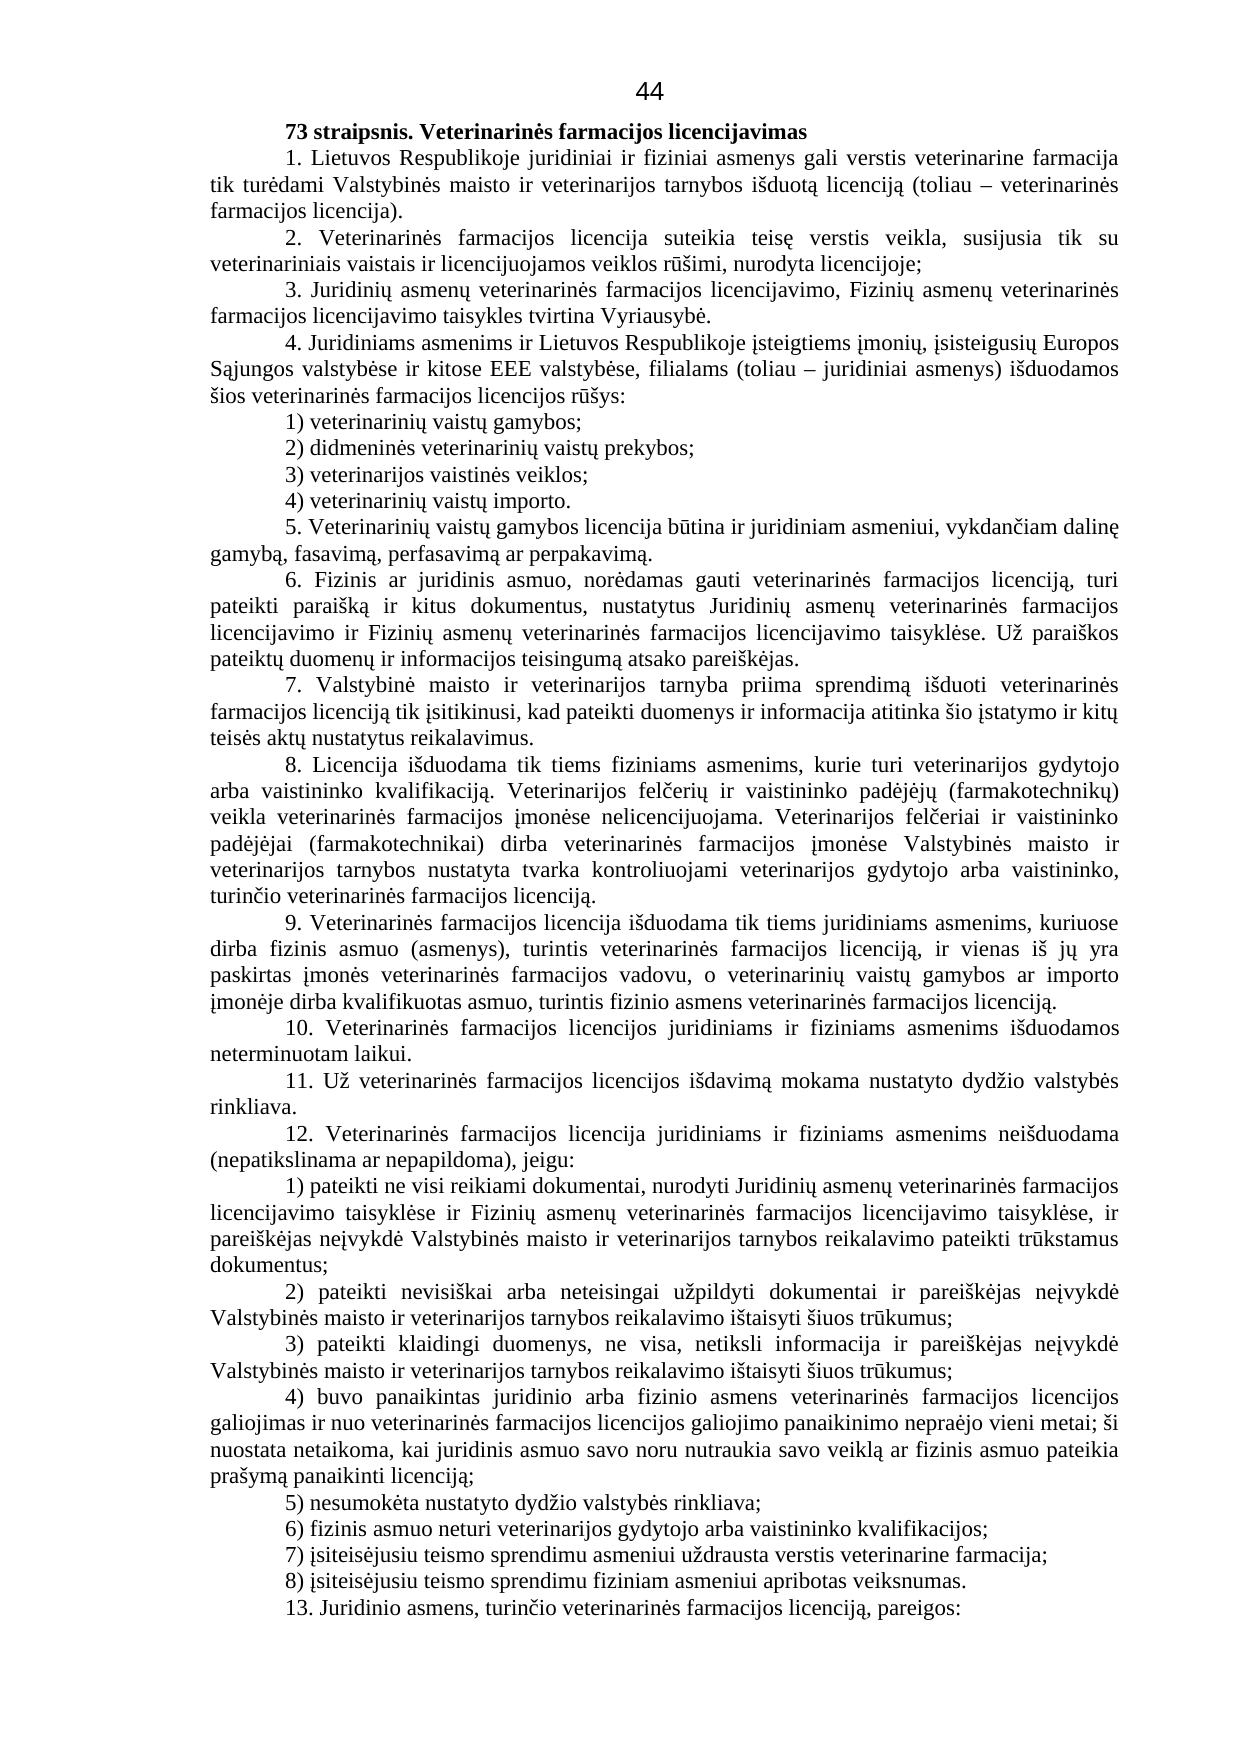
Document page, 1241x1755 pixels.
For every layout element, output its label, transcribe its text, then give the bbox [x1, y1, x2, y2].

text 8) įsiteisėjusiu teismo sprendimu fiziniam asmeniui apribotas veiksnumas. [210, 1568, 1120, 1594]
text 6) fizinis asmuo neturi veterinarijos gydytojo arba vaistininko kvalifikacijos; [210, 1515, 1120, 1541]
text 4) buvo panaikintas juridinio arba fizinio asmens veterinarinės farmacijos licencijos galiojimas ir nuo veterinarinės farmacijos licencijos galiojimo panaikinimo nepraėjo vieni metai; ši nuostata netaikoma, kai juridinis asmuo savo noru nutraukia savo veiklą ar fizinis asmuo pateikia prašymą panaikinti licenciją; [210, 1383, 1120, 1488]
text 4. Juridiniams asmenims ir Lietuvos Respublikoje įsteigtiems įmonių, įsisteigusių Europos Sąjungos valstybėse ir kitose EEE valstybėse, filialams (toliau – juridiniai asmenys) išduodamos šios veterinarinės farmacijos licencijos rūšys: [210, 329, 1120, 408]
text 1) pateikti ne visi reikiami dokumentai, nurodyti Juridinių asmenų veterinarinės farmacijos licencijavimo taisyklėse ir Fizinių asmenų veterinarinės farmacijos licencijavimo taisyklėse, ir pareiškėjas neįvykdė Valstybinės maisto ir veterinarijos tarnybos reikalavimo pateikti trūkstamus dokumentus; [210, 1172, 1120, 1278]
text 1. Lietuvos Respublikoje juridiniai ir fiziniai asmenys gali verstis veterinarine farmacija tik turėdami Valstybinės maisto ir veterinarijos tarnybos išduotą licenciją (toliau – veterinarinės farmacijos licencija). [210, 144, 1120, 223]
text 6. Fizinis ar juridinis asmuo, norėdamas gauti veterinarinės farmacijos licenciją, turi pateikti paraišką ir kitus dokumentus, nustatytus Juridinių asmenų veterinarinės farmacijos licencijavimo ir Fizinių asmenų veterinarinės farmacijos licencijavimo taisyklėse. Už paraiškos pateiktų duomenų ir informacijos teisingumą atsako pareiškėjas. [210, 566, 1120, 672]
text 13. Juridinio asmens, turinčio veterinarinės farmacijos licenciją, pareigos: [210, 1594, 1120, 1620]
text 3. Juridinių asmenų veterinarinės farmacijos licencijavimo, Fizinių asmenų veterinarinės farmacijos licencijavimo taisykles tvirtina Vyriausybė. [210, 276, 1120, 329]
text 73 straipsnis. Veterinarinės farmacijos licencijavimas [210, 118, 1120, 144]
text 7) įsiteisėjusiu teismo sprendimu asmeniui uždrausta verstis veterinarine farmacija; [210, 1541, 1120, 1568]
text 9. Veterinarinės farmacijos licencija išduodama tik tiems juridiniams asmenims, kuriuose dirba fizinis asmuo (asmenys), turintis veterinarinės farmacijos licenciją, ir vienas iš jų yra paskirtas įmonės veterinarinės farmacijos vadovu, o veterinarinių vaistų gamybos ar importo įmonėje dirba kvalifikuotas asmuo, turintis fizinio asmens veterinarinės farmacijos licenciją. [210, 909, 1120, 1014]
text 3) veterinarijos vaistinės veiklos; [210, 461, 1120, 487]
text 7. Valstybinė maisto ir veterinarijos tarnyba priima sprendimą išduoti veterinarinės farmacijos licenciją tik įsitikinusi, kad pateikti duomenys ir informacija atitinka šio įstatymo ir kitų teisės aktų nustatytus reikalavimus. [210, 672, 1120, 751]
text 5. Veterinarinių vaistų gamybos licencija būtina ir juridiniam asmeniui, vykdančiam dalinę gamybą, fasavimą, perfasavimą ar perpakavimą. [210, 513, 1120, 566]
text 2) pateikti nevisiškai arba neteisingai užpildyti dokumentai ir pareiškėjas neįvykdė Valstybinės maisto ir veterinarijos tarnybos reikalavimo ištaisyti šiuos trūkumus; [210, 1278, 1120, 1330]
text 8. Licencija išduodama tik tiems fiziniams asmenims, kurie turi veterinarijos gydytojo arba vaistininko kvalifikaciją. Veterinarijos felčerių ir vaistininko padėjėjų (farmakotechnikų) veikla veterinarinės farmacijos įmonėse nelicencijuojama. Veterinarijos felčeriai ir vaistininko padėjėjai (farmakotechnikai) dirba veterinarinės farmacijos įmonėse Valstybinės maisto ir veterinarijos tarnybos nustatyta tvarka kontroliuojami veterinarijos gydytojo arba vaistininko, turinčio veterinarinės farmacijos licenciją. [210, 751, 1120, 909]
text 10. Veterinarinės farmacijos licencijos juridiniams ir fiziniams asmenims išduodamos neterminuotam laikui. [210, 1014, 1120, 1067]
text 2) didmeninės veterinarinių vaistų prekybos; [210, 434, 1120, 461]
text 4) veterinarinių vaistų importo. [210, 487, 1120, 513]
text 2. Veterinarinės farmacijos licencija suteikia teisę verstis veikla, susijusia tik su veterinariniais vaistais ir licencijuojamos veiklos rūšimi, nurodyta licencijoje; [210, 223, 1120, 276]
text 3) pateikti klaidingi duomenys, ne visa, netiksli informacija ir pareiškėjas neįvykdė Valstybinės maisto ir veterinarijos tarnybos reikalavimo ištaisyti šiuos trūkumus; [210, 1330, 1120, 1383]
text 1) veterinarinių vaistų gamybos; [210, 408, 1120, 434]
text 5) nesumokėta nustatyto dydžio valstybės rinkliava; [210, 1488, 1120, 1515]
text 11. Už veterinarinės farmacijos licencijos išdavimą mokama nustatyto dydžio valstybės rinkliava. [210, 1067, 1120, 1119]
text 12. Veterinarinės farmacijos licencija juridiniams ir fiziniams asmenims neišduodama (nepatikslinama ar nepapildoma), jeigu: [210, 1119, 1120, 1172]
